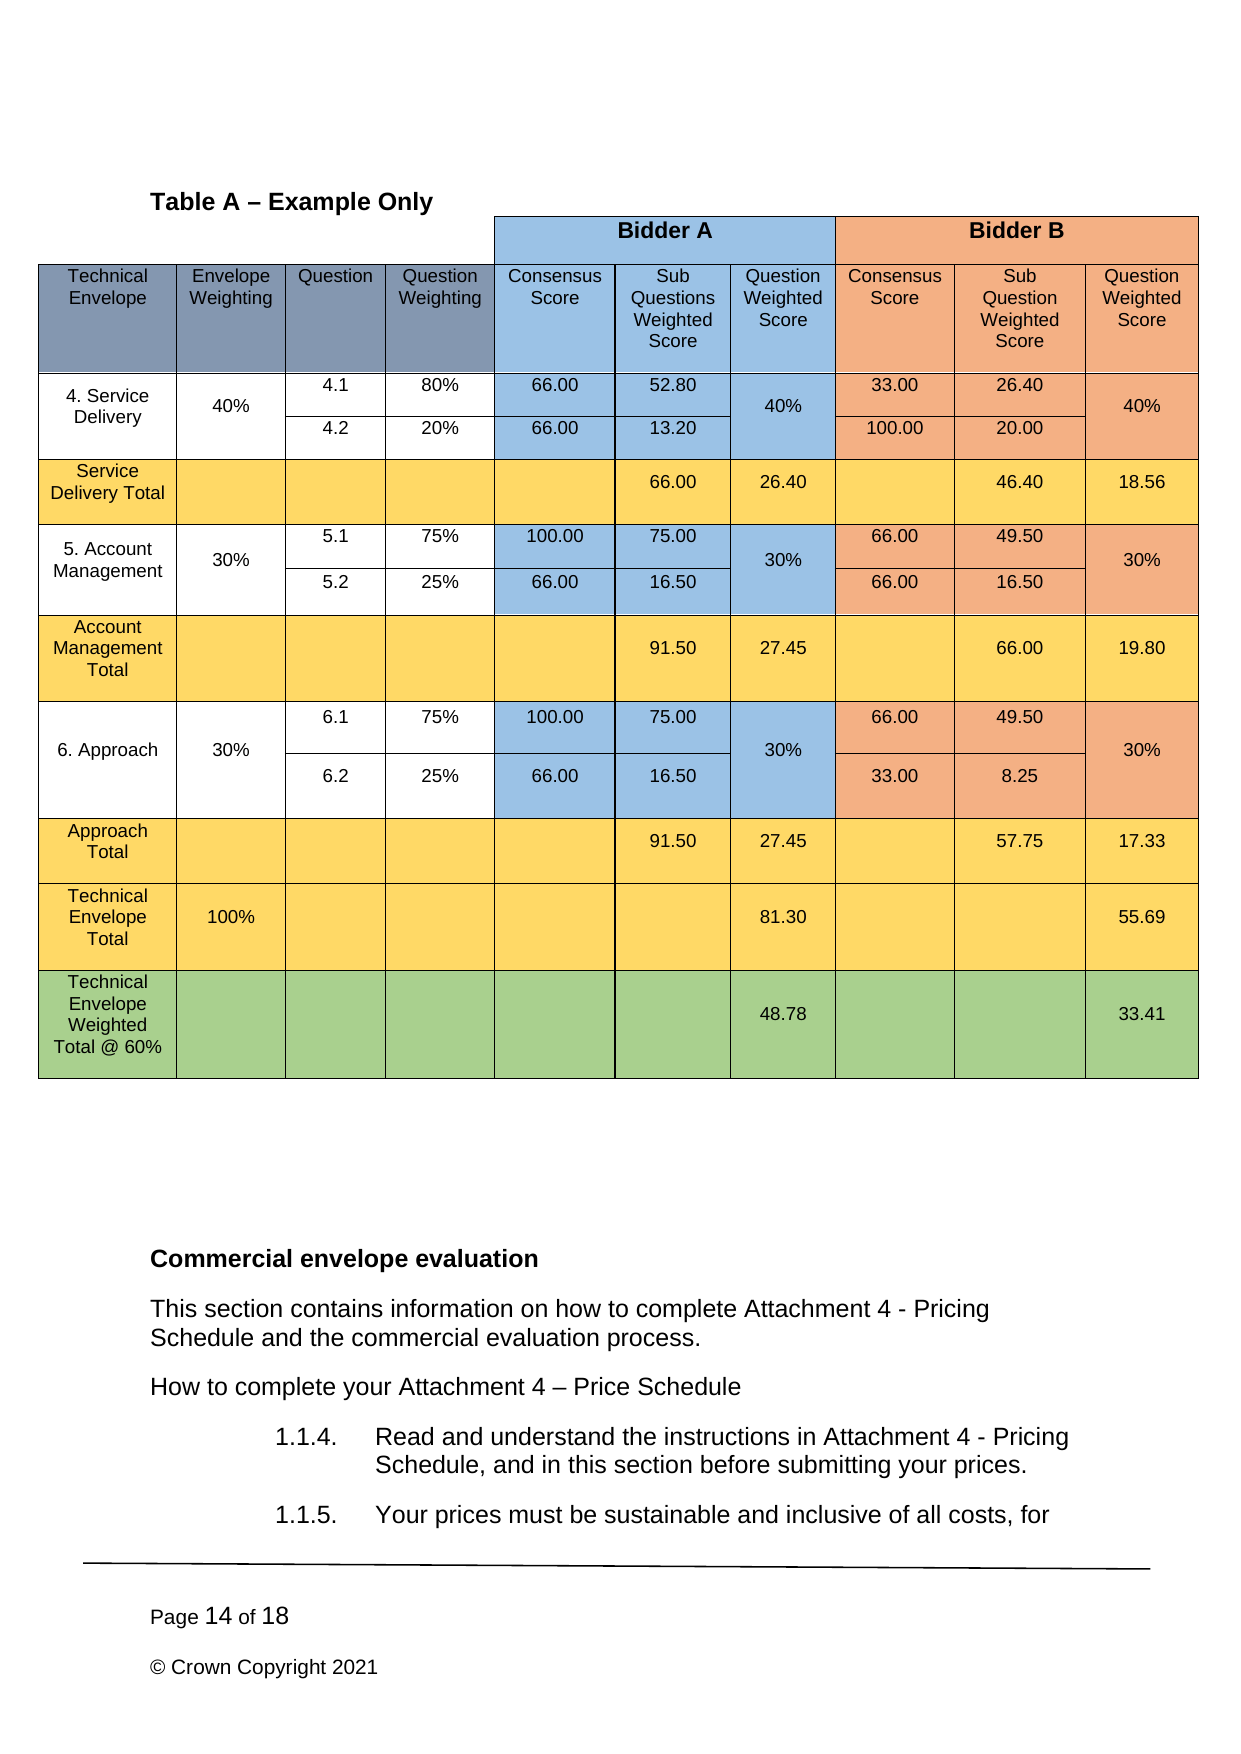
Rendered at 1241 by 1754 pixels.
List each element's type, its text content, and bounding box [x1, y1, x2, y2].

table_cell [386, 460, 494, 524]
table_cell 91.50 [616, 616, 730, 701]
table_cell [386, 884, 494, 970]
table_cell Question Weighted Score [1086, 265, 1198, 372]
table_cell Consensus Score [495, 265, 614, 372]
table_cell 25% [386, 754, 494, 818]
table_cell 33.00 [836, 754, 954, 818]
table_header [285, 216, 385, 264]
table_cell 20% [386, 417, 494, 459]
table_cell 66.00 [836, 702, 954, 753]
table_cell Envelope Weighting [177, 265, 285, 372]
table_header Bidder A [495, 217, 835, 264]
table_cell 52.80 [616, 374, 730, 416]
table_cell 40% [1086, 374, 1198, 459]
table_cell 91.50 [616, 819, 730, 883]
table_cell Technical Envelope Weighted Total @ 60% [39, 971, 176, 1078]
table_cell 4. Service Delivery [39, 374, 176, 459]
table_cell [955, 884, 1085, 970]
table_cell 100.00 [836, 417, 954, 459]
table_cell [495, 460, 614, 524]
table_cell 75% [386, 525, 494, 568]
table_cell Service Delivery Total [39, 460, 176, 524]
table_cell 5.1 [286, 525, 385, 568]
table_cell 40% [731, 374, 835, 459]
table_cell [836, 819, 954, 883]
table_cell [177, 616, 285, 701]
table_cell 27.45 [731, 819, 835, 883]
text This section contains information on how to complete Attachment 4 - Pricing Schedule and the commercial evaluation process. [150, 1294, 1090, 1351]
table_cell [386, 971, 494, 1078]
table_cell 33.41 [1086, 971, 1198, 1078]
table_cell Technical Envelope Total [39, 884, 176, 970]
table_cell 6. Approach [39, 702, 176, 818]
table_cell 100% [177, 884, 285, 970]
table_cell 66.00 [836, 569, 954, 614]
table_cell [495, 971, 614, 1078]
table_cell 19.80 [1086, 616, 1198, 701]
table_cell [955, 971, 1085, 1078]
table_cell 66.00 [495, 374, 614, 416]
table_header [385, 216, 494, 264]
table_cell 66.00 [616, 460, 730, 524]
table_cell 4.1 [286, 374, 385, 416]
table_cell 17.33 [1086, 819, 1198, 883]
table_cell [616, 884, 730, 970]
table_cell 6.2 [286, 754, 385, 818]
table_cell [286, 460, 385, 524]
table_cell 49.50 [955, 525, 1085, 568]
table_cell [286, 819, 385, 883]
table_cell [495, 884, 614, 970]
table_cell [177, 971, 285, 1078]
table_cell 49.50 [955, 702, 1085, 753]
table_cell Question [286, 265, 385, 372]
table_cell [836, 616, 954, 701]
table_cell Approach Total [39, 819, 176, 883]
table_cell 8.25 [955, 754, 1085, 818]
table_cell [495, 819, 614, 883]
list Your prices must be sustainable and inclusive of all costs, for [337, 1500, 1090, 1529]
table_cell 48.78 [731, 971, 835, 1078]
table_cell [836, 971, 954, 1078]
table_cell 26.40 [955, 374, 1085, 416]
table_cell 81.30 [731, 884, 835, 970]
table_cell [386, 616, 494, 701]
table_cell 18.56 [1086, 460, 1198, 524]
table_cell 66.00 [495, 569, 614, 614]
table_cell 30% [177, 702, 285, 818]
table_cell Question Weighted Score [731, 265, 835, 372]
table_cell [616, 971, 730, 1078]
table_cell 20.00 [955, 417, 1085, 459]
table_cell 16.50 [616, 754, 730, 818]
table_cell 33.00 [836, 374, 954, 416]
table_header [176, 216, 285, 264]
table_cell 13.20 [616, 417, 730, 459]
table_header [39, 216, 176, 264]
table_cell 57.75 [955, 819, 1085, 883]
table_cell [286, 884, 385, 970]
text How to complete your Attachment 4 – Price Schedule [150, 1372, 1090, 1401]
table_cell 4.2 [286, 417, 385, 459]
table_cell [177, 819, 285, 883]
table_cell 80% [386, 374, 494, 416]
table_header Bidder B [836, 217, 1198, 264]
table_cell Consensus Score [836, 265, 954, 372]
table_cell 75.00 [616, 525, 730, 568]
table_cell 100.00 [495, 702, 614, 753]
table_cell 55.69 [1086, 884, 1198, 970]
table_cell 66.00 [495, 754, 614, 818]
table_cell 30% [731, 525, 835, 614]
table_cell 66.00 [836, 525, 954, 568]
table_cell [286, 616, 385, 701]
table_cell 27.45 [731, 616, 835, 701]
table_cell Sub Question Weighted Score [955, 265, 1085, 372]
table_cell Technical Envelope [39, 265, 176, 372]
table_cell [836, 884, 954, 970]
table_cell 66.00 [955, 616, 1085, 701]
table_cell [495, 616, 614, 701]
table_cell 75% [386, 702, 494, 753]
table_cell 5. Account Management [39, 525, 176, 614]
subtitle Commercial envelope evaluation [150, 1244, 1090, 1273]
table_cell 100.00 [495, 525, 614, 568]
table_cell 5.2 [286, 569, 385, 614]
table_cell Sub Questions Weighted Score [616, 265, 730, 372]
table_cell 75.00 [616, 702, 730, 753]
table_cell 25% [386, 569, 494, 614]
table_cell 30% [1086, 525, 1198, 614]
table_cell [386, 819, 494, 883]
table_cell 30% [731, 702, 835, 818]
subtitle Table A – Example Only [150, 187, 1090, 216]
table_cell 16.50 [955, 569, 1085, 614]
table_cell 30% [177, 525, 285, 614]
table_cell Question Weighting [386, 265, 494, 372]
table_cell 16.50 [616, 569, 730, 614]
table_cell [286, 971, 385, 1078]
table_cell 6.1 [286, 702, 385, 753]
table_cell 26.40 [731, 460, 835, 524]
table_cell [177, 460, 285, 524]
table_cell Account Management Total [39, 616, 176, 701]
table_cell 66.00 [495, 417, 614, 459]
table_cell 46.40 [955, 460, 1085, 524]
table_cell [836, 460, 954, 524]
list Read and understand the instructions in Attachment 4 - Pricing Schedule, and in this section before submitting your prices. [337, 1422, 1090, 1479]
table_cell 30% [1086, 702, 1198, 818]
table_cell 40% [177, 374, 285, 459]
